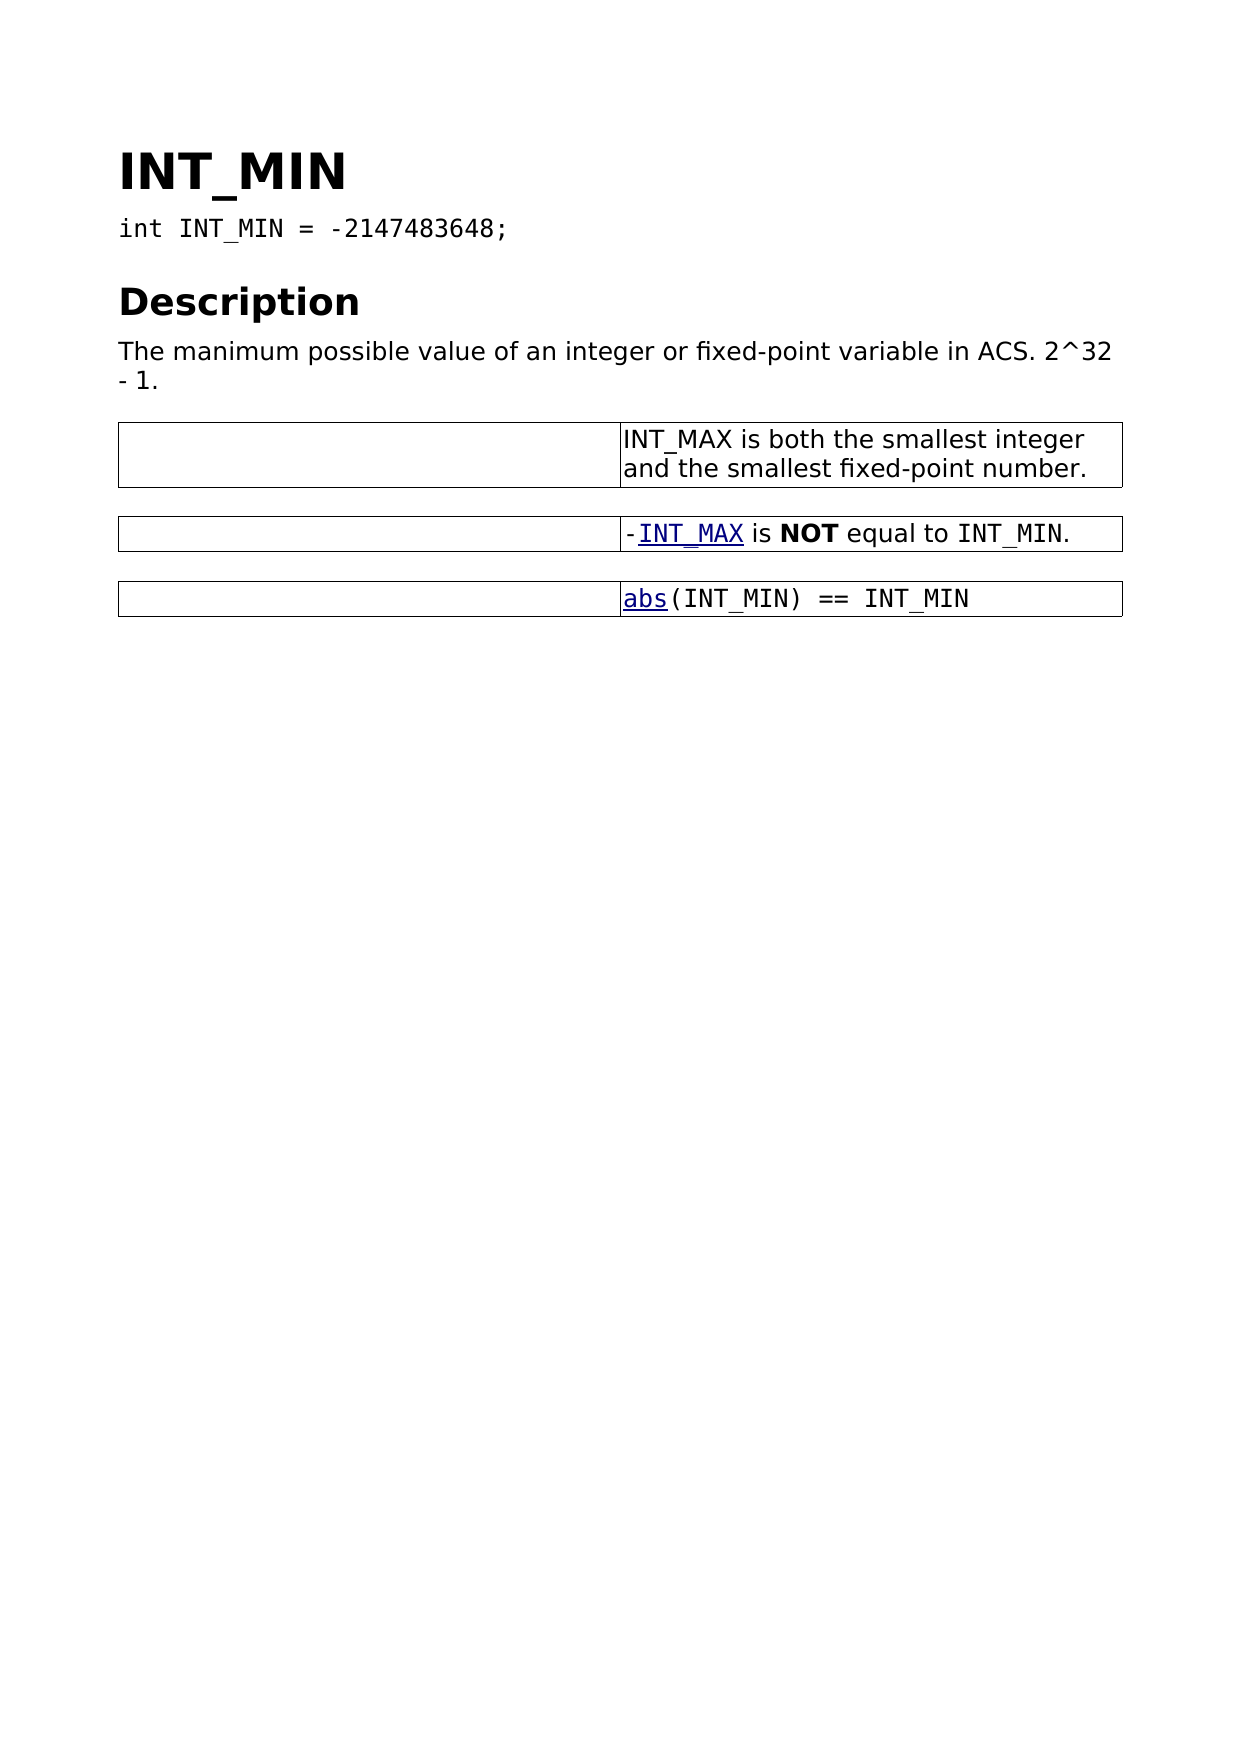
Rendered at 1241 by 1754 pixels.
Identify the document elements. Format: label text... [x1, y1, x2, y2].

subtitle Description [118, 281, 1122, 324]
text The manimum possible value of an integer or fixed-point variable in ACS. 2^32 - 1. [118, 337, 1122, 395]
table_header [119, 582, 620, 616]
text int INT_MIN = -2147483648; [118, 214, 1122, 243]
table_header INT_MAX is both the smallest integer and the smallest fixed-point number. [621, 423, 1122, 487]
table_header [119, 423, 620, 487]
subtitle INT_MIN [118, 143, 1122, 201]
table_header abs(INT_MIN) == INT_MIN [621, 582, 1122, 616]
table_header -INT_MAX is NOT equal to INT_MIN. [621, 517, 1122, 551]
table_header [119, 517, 620, 551]
